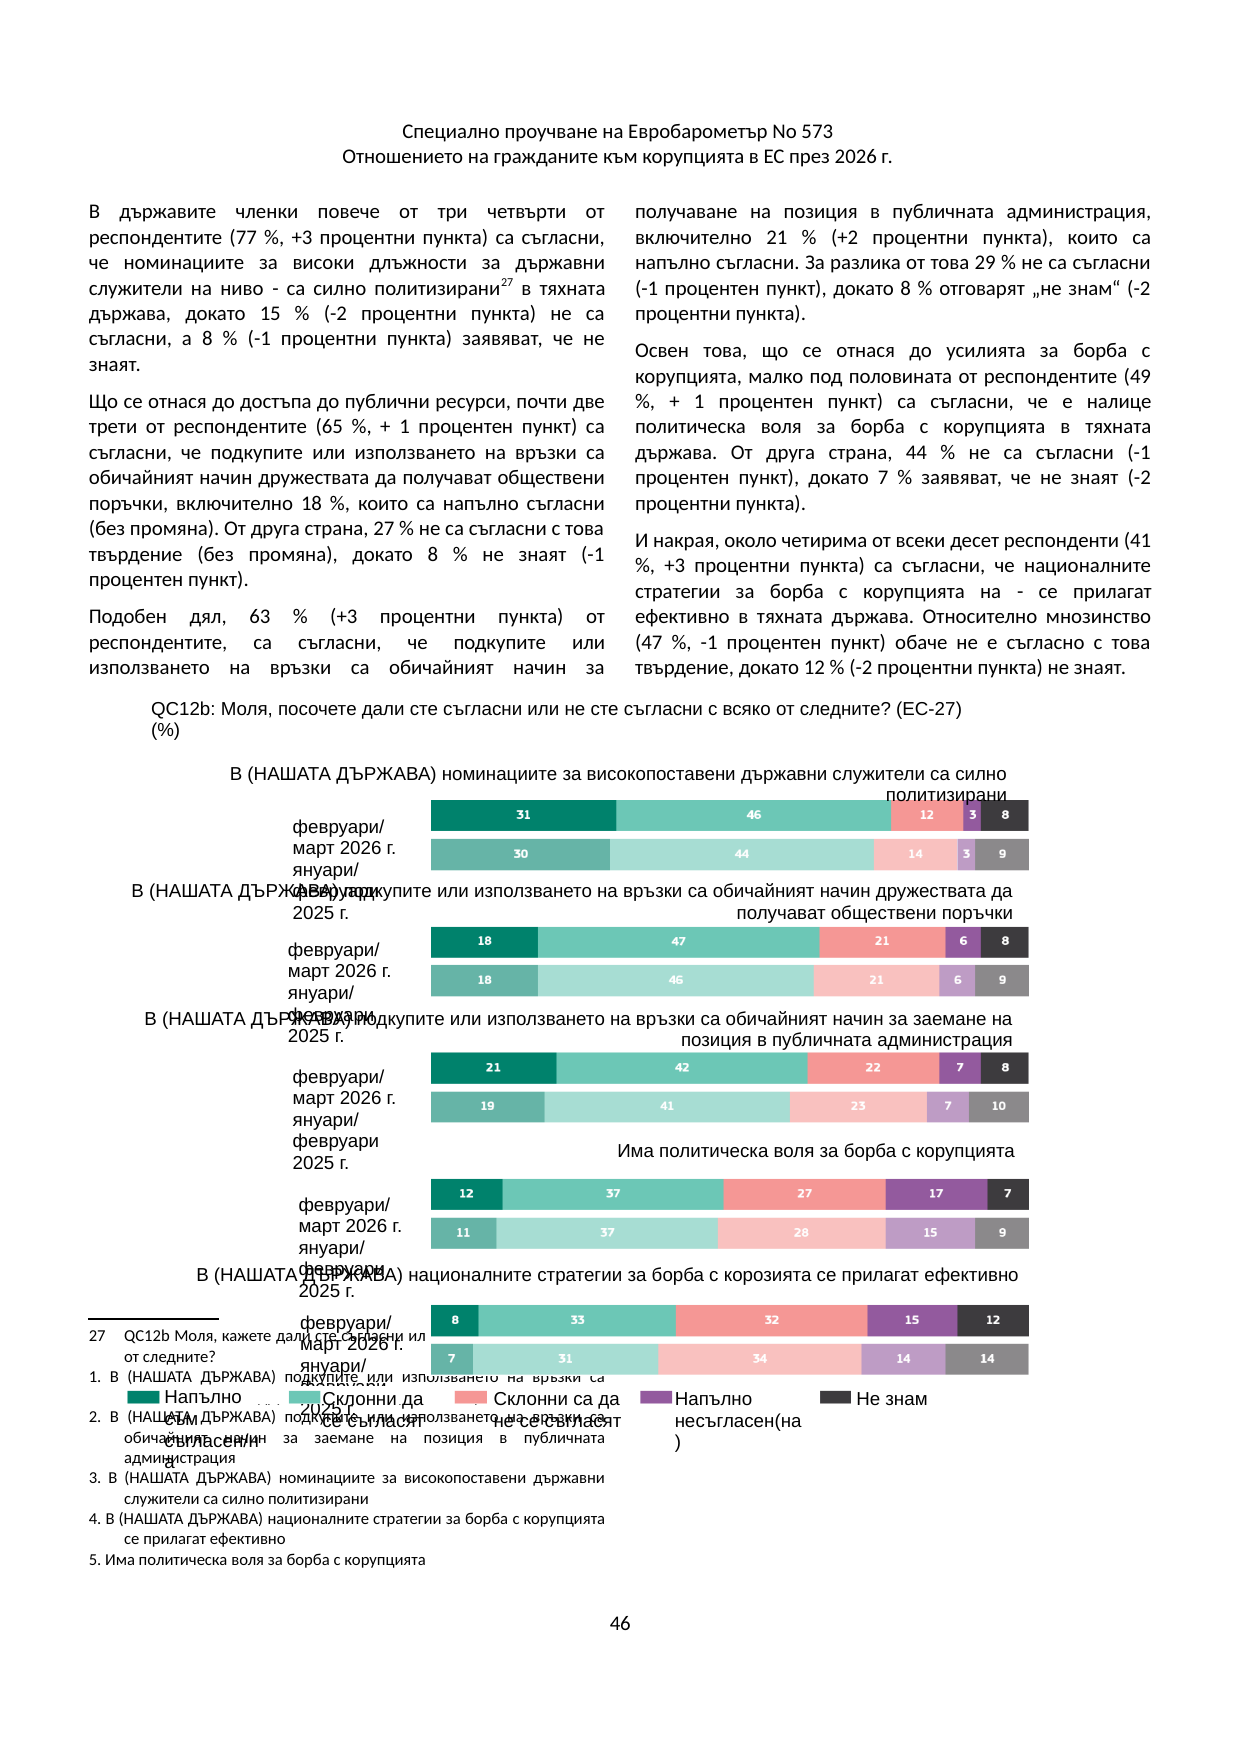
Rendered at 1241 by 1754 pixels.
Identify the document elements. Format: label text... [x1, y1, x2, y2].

text 5. Има политическа воля за борба с корупцията [88, 1549, 605, 1569]
picture [425, 797, 1031, 1376]
picture [744, 1396, 749, 1404]
picture [358, 1396, 363, 1404]
picture [347, 1396, 352, 1404]
text Подобен дял, 63 % (+3 процентни пункта) от респондентите, са съгласни, че подкупите или използването на връзки са обичайният начин за [88, 603, 605, 680]
text И накрая, около четирима от всеки десет респонденти (41 %, +3 процентни пункта) са съгласни, че националните стратегии за борба с корупцията на ‑ се прилагат ефективно в тяхната държава. Относително мнозинство (47 %, -1 процентен пункт) обаче не е съгласно с това твърдение, докато 12 % (-2 процентни пункта) не знаят. [635, 527, 1152, 680]
picture [124, 1386, 851, 1404]
picture [723, 1396, 728, 1404]
text В държавите членки повече от три четвърти от респондентите (77 %, +3 процентни пункта) са съгласни, че номинациите за високи длъжности за държавни служители на ниво ‑ са силно политизирани в тяхната държава, докато 15 % (-2 процентни пункта) не са съгласни, а 8 % (-1 процентни пункта) заявяват, че не знаят. [88, 198, 605, 376]
text 1. В (НАШАТА ДЪРЖАВА) подкупите или използването на връзки са обичайният начин дружествата да получават обществени поръчки [88, 1366, 324, 1407]
text 3. В (НАШАТА ДЪРЖАВА) номинациите за високопоставени държавни служители са силно политизирани [88, 1468, 605, 1508]
text 4. В (НАШАТА ДЪРЖАВА) националните стратегии за борба с корупцията се прилагат ефективно [88, 1508, 605, 1549]
text получаване на позиция в публичната администрация, включително 21 % (+2 процентни пункта), които са напълно съгласни. За разлика от това 29 % не са съгласни (-1 процентен пункт), докато 8 % отговарят „не знам“ (-2 процентни пункта). [635, 198, 1152, 326]
text Освен това, що се отнася до усилията за борба с корупцията, малко под половината от респондентите (49 %, + 1 процентен пункт) са съгласни, че е налице политическа воля за борба с корупцията в тяхната държава. От друга страна, 44 % не са съгласни (-1 процентен пункт), докато 7 % заявяват, че не знаят (-2 процентни пункта). [635, 337, 1152, 515]
text 2. В (НАШАТА ДЪРЖАВА) подкупите или използването на връзки са обичайният начин за заемане на позиция в публичната администрация [88, 1407, 605, 1468]
text QC12b Моля, кажете дали сте съгласни или не сте съгласни с всяко от следните? [88, 1326, 425, 1366]
text 1. В (НАШАТА ДЪРЖАВА) подкупите или използването на връзки са обичайният начин дружествата да получават обществени поръчки [322, 1366, 605, 1386]
picture [405, 1396, 410, 1404]
picture [529, 1396, 534, 1404]
picture [518, 1396, 523, 1404]
text Що се отнася до достъпа до публични ресурси, почти две трети от респондентите (65 %, + 1 процентен пункт) са съгласни, че подкупите или използването на връзки са обичайният начин дружествата да получават обществени поръчки, включително 18 %, които са напълно съгласни (без промяна). От друга страна, 27 % не са съгласни с това твърдение (без промяна), докато 8 % не знаят (-1 процентен пункт). [88, 388, 605, 592]
picture [601, 1396, 606, 1404]
